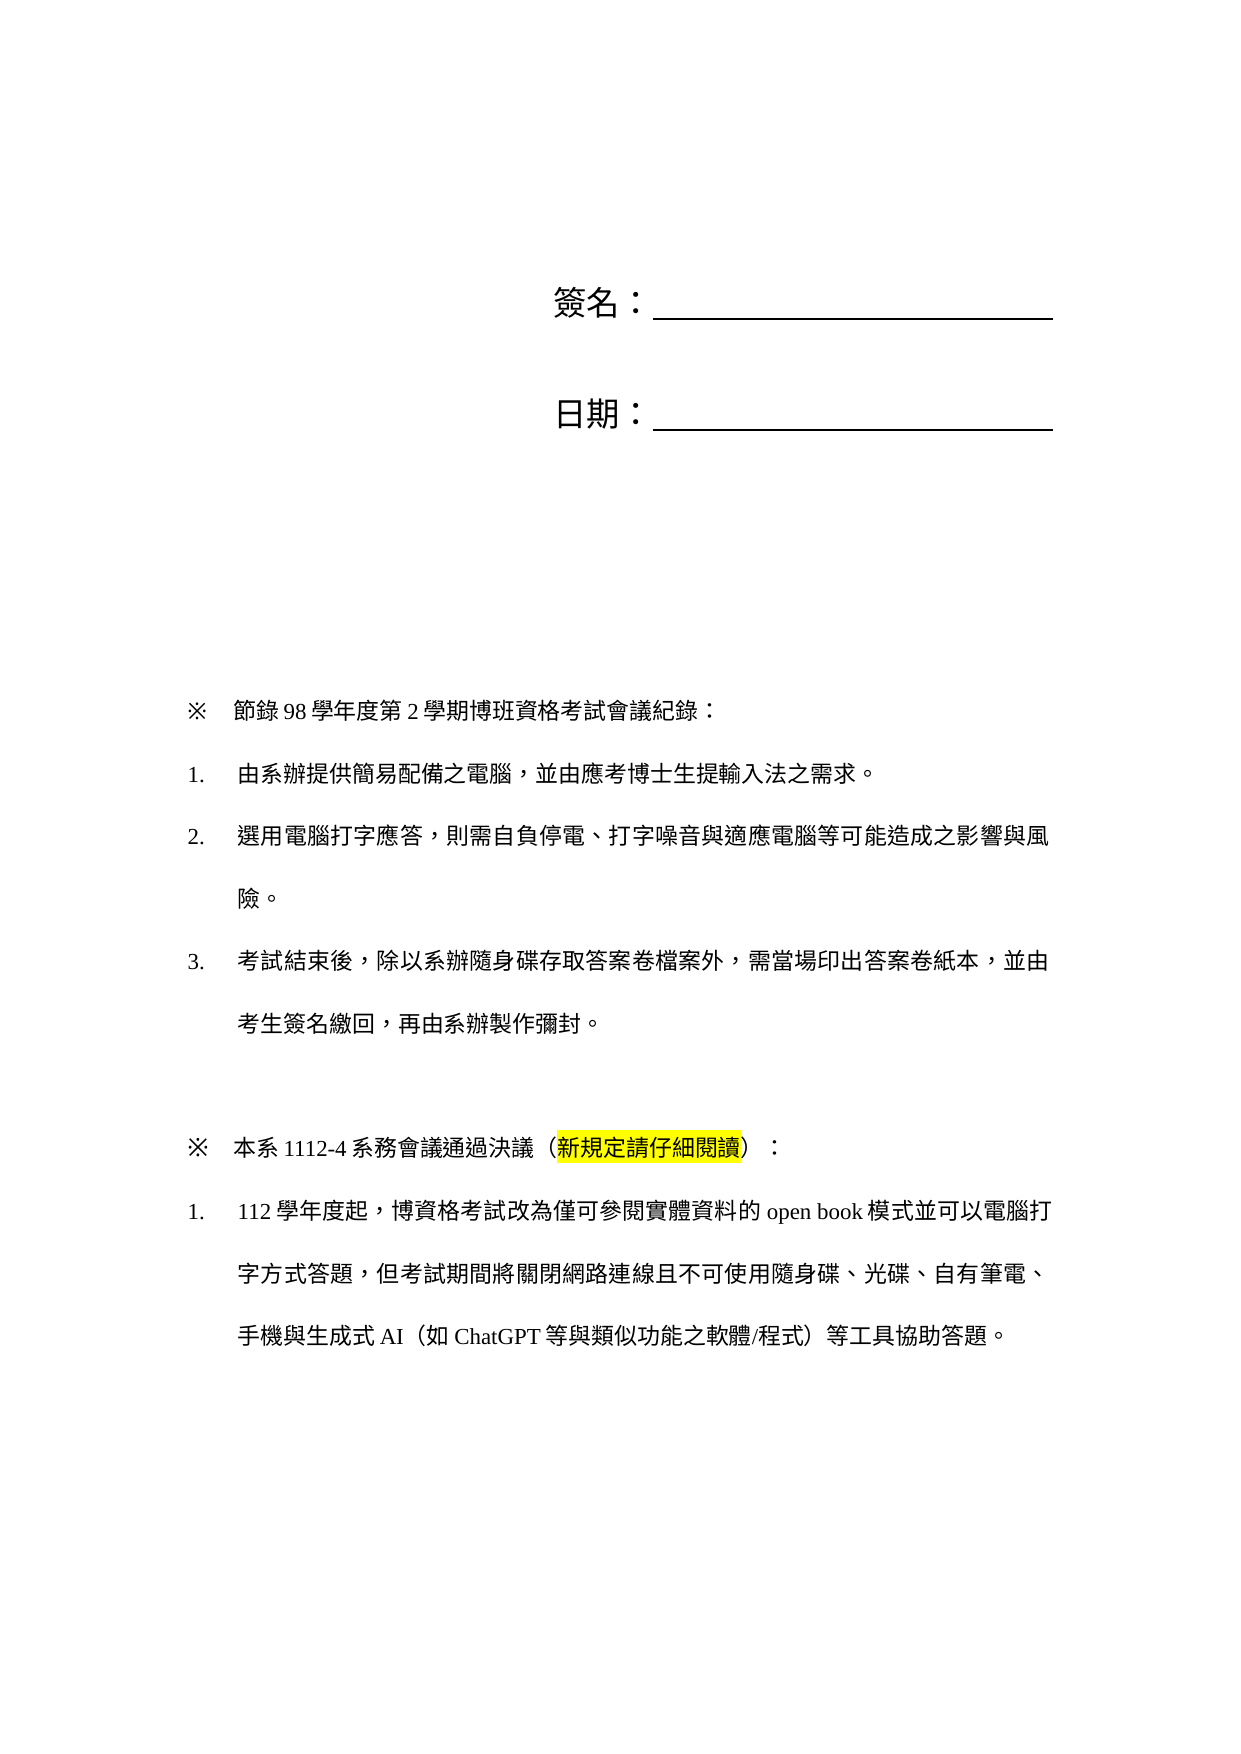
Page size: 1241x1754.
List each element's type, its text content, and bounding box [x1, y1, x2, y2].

text 簽名： [187, 259, 1053, 322]
list 節錄98學年度第2學期博班資格考試會議紀錄： [187, 668, 1053, 731]
list 112學年度起，博資格考試改為僅可參閱實體資料的open book模式並可以電腦打字方式答題，但考試期間將關閉網路連線且不可使用隨身碟、光碟、自有筆電、手機與生成式AI（如ChatGPT等與類似功能之軟體/程式）等工具協助答題。 [187, 1168, 1053, 1356]
list 考試結束後，除以系辦隨身碟存取答案卷檔案外，需當場印出答案卷紙本，並由考生簽名繳回，再由系辦製作彌封。 [187, 918, 1053, 1043]
text 日期： [187, 370, 1053, 432]
list 由系辦提供簡易配備之電腦，並由應考博士生提輸入法之需求。 [187, 731, 1053, 793]
list 本系1112-4系務會議通過決議（新規定請仔細閱讀）： [187, 1106, 1053, 1168]
list 選用電腦打字應答，則需自負停電、打字噪音與適應電腦等可能造成之影響與風險。 [187, 793, 1053, 918]
